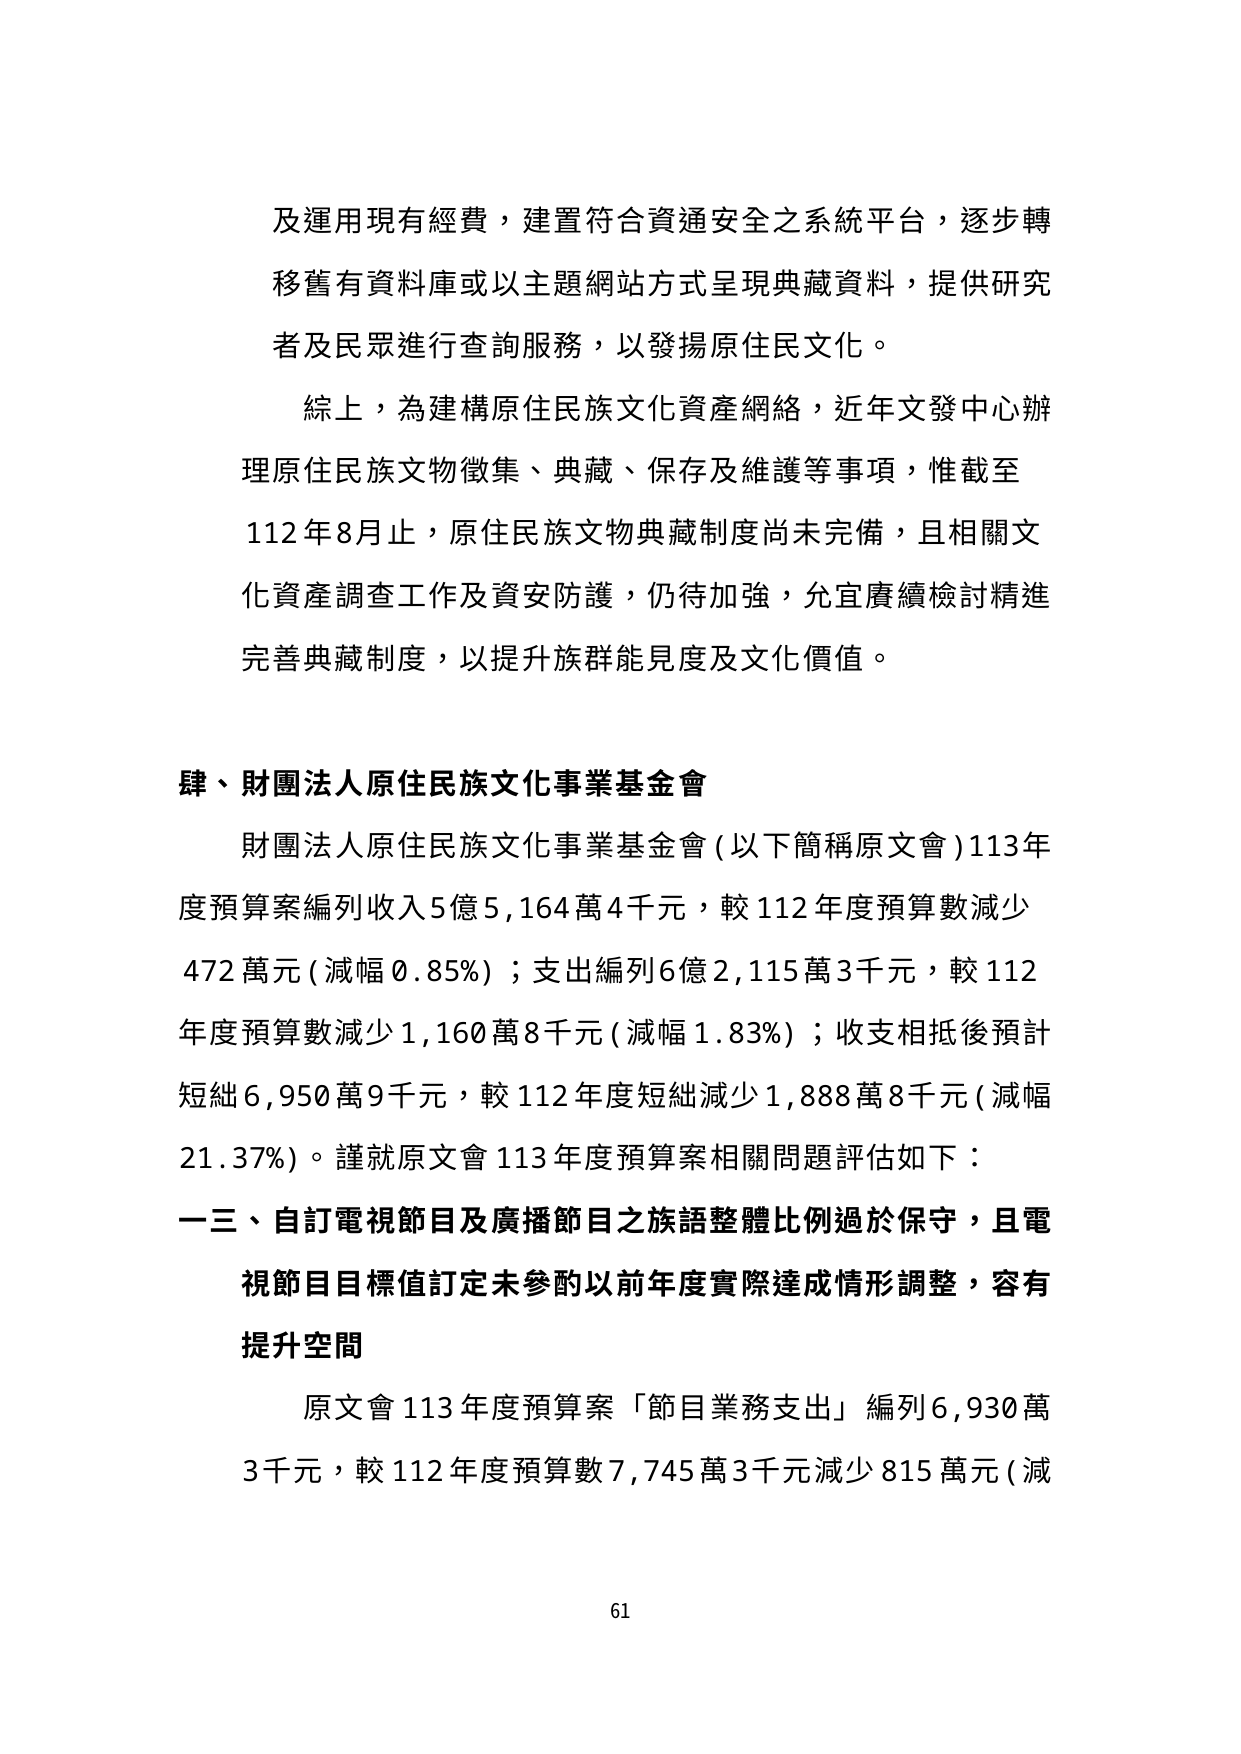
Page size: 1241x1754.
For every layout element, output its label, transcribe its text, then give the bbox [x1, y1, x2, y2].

text 肆、財團法人原住民族文化事業基金會 [177, 740, 1063, 802]
text 原住民數位典藏平台包括原民會於108年向文化部申請國家文化記憶庫資料，至112年初計完成導入5,253筆素材資料(包含1,385件藏品數位化作業及3,868筆古道、傳統建築、文身文化及原文館成果資料)。據文發中心說明，原住民數位典藏平台因未符合安全協定及現行資安要求，自111年起暫無法對外開法使用，該中心將積極爭取及運用現有經費，建置符合資通安全之系統平台，逐步轉移舊有資料庫或以主題網站方式呈現典藏資料，提供研究者及民眾進行查詢服務，以發揚原住民文化。 [266, 177, 1063, 365]
text 綜上，為建構原住民族文化資產網絡，近年文發中心辦理原住民族文物徵集、典藏、保存及維護等事項，惟截至112年8月止，原住民族文物典藏制度尚未完備，且相關文化資產調查工作及資安防護，仍待加強，允宜賡續檢討精進完善典藏制度，以提升族群能見度及文化價值。 [236, 365, 1063, 677]
text 財團法人原住民族文化事業基金會(以下簡稱原文會)113年度預算案編列收入5億5,164萬4千元，較112年度預算數減少472萬元(減幅0.85%)；支出編列6億2,115萬3千元，較112年度預算數減少1,160萬8千元(減幅1.83%)；收支相抵後預計短絀6,950萬9千元，較112年度短絀減少1,888萬8千元(減幅21.37%)。謹就原文會113年度預算案相關問題評估如下： [177, 802, 1063, 1177]
text 一三、自訂電視節目及廣播節目之族語整體比例過於保守，且電視節目目標值訂定未參酌以前年度實際達成情形調整，容有提升空間 [177, 1177, 1063, 1365]
text 原文會113年度預算案「節目業務支出」編列6,930萬3千元，較112年度預算數7,745萬3千元減少815萬元(減 [236, 1365, 1063, 1490]
